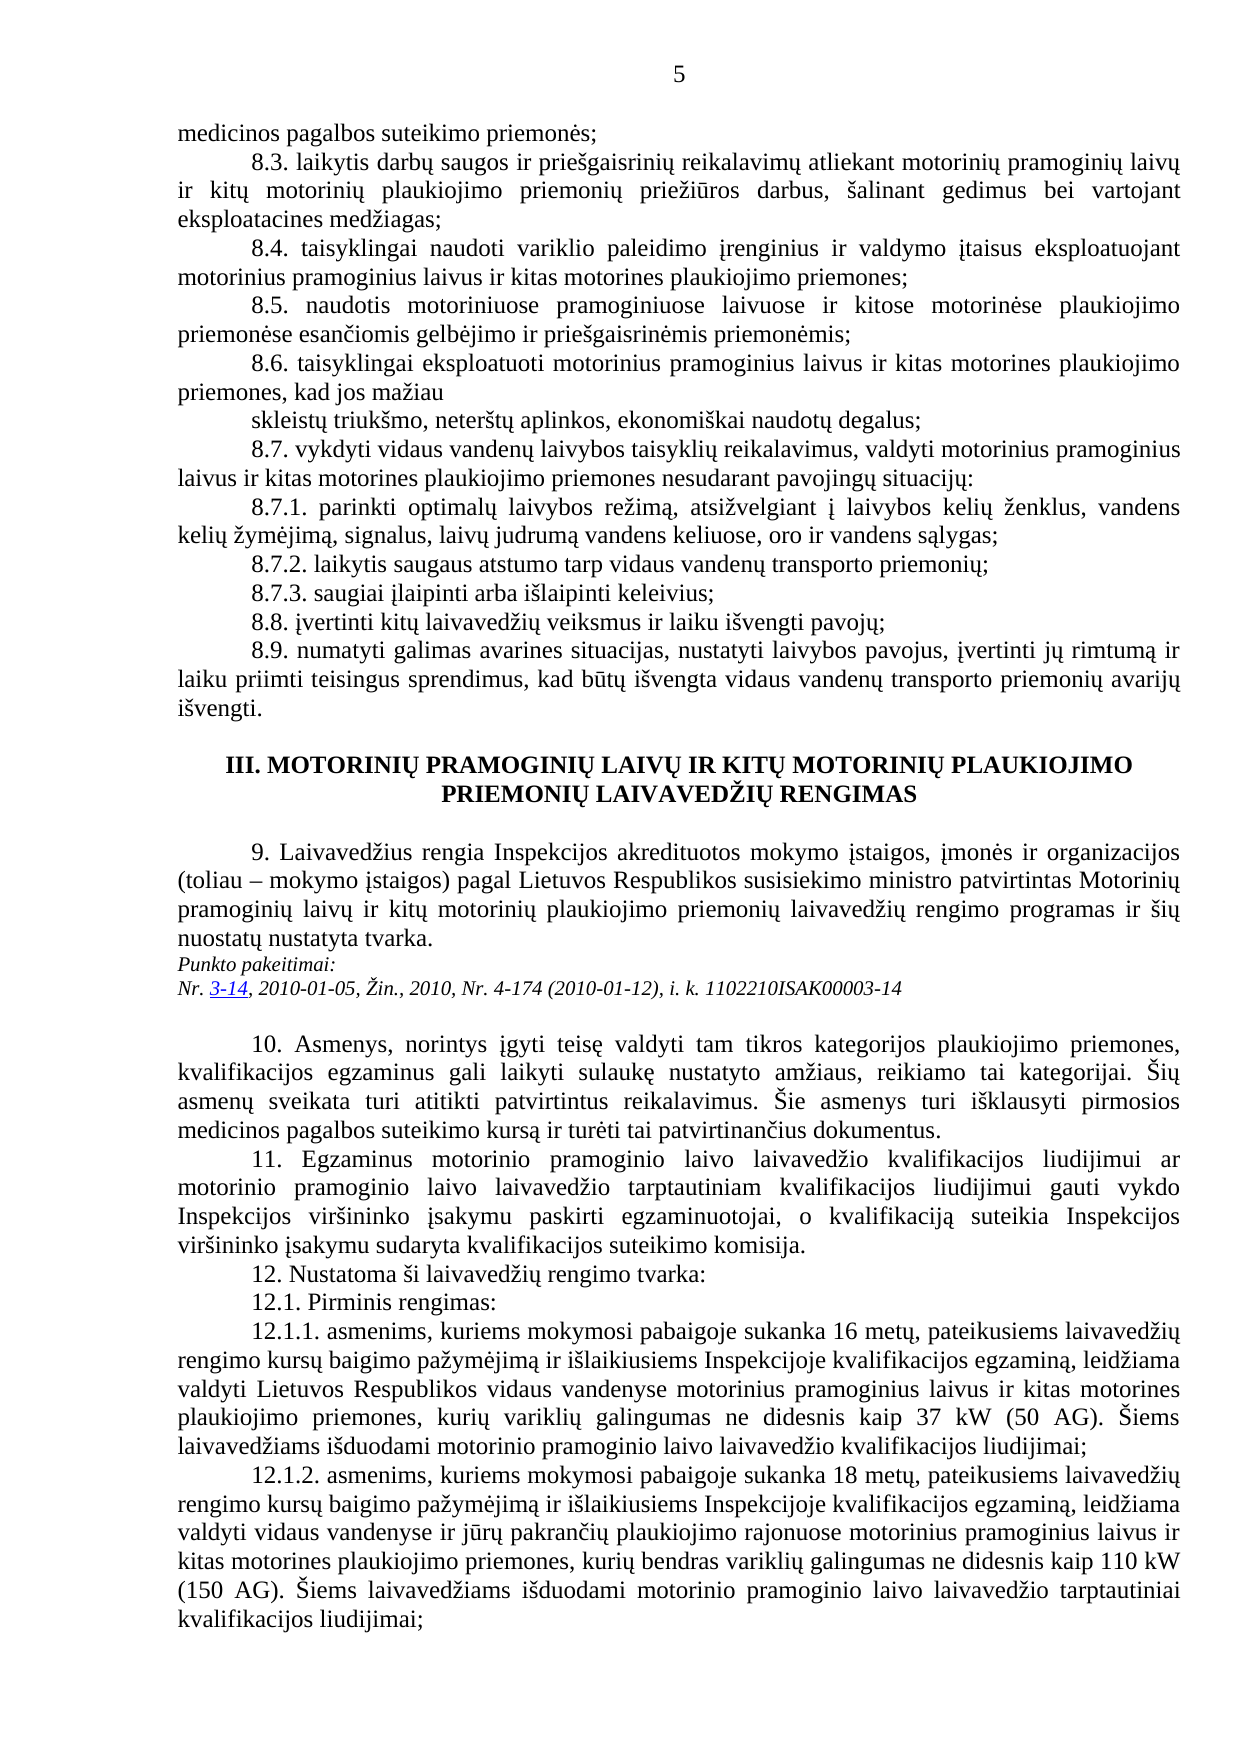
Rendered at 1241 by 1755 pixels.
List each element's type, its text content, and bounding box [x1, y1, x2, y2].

text 8.7.2. laikytis saugaus atstumo tarp vidaus vandenų transporto priemonių; [177, 549, 1181, 578]
text 12.1.1. asmenims, kuriems mokymosi pabaigoje sukanka 16 metų, pateikusiems laivavedžių rengimo kursų baigimo pažymėjimą ir išlaikiusiems Inspekcijoje kvalifikacijos egzaminą, leidžiama valdyti Lietuvos Respublikos vidaus vandenyse motorinius pramoginius laivus ir kitas motorines plaukiojimo priemones, kurių variklių galingumas ne didesnis kaip 37 kW (50 AG). Šiems laivavedžiams išduodami motorinio pramoginio laivo laivavedžio kvalifikacijos liudijimai; [177, 1316, 1181, 1460]
text 8.7.1. parinkti optimalų laivybos režimą, atsižvelgiant į laivybos kelių ženklus, vandens kelių žymėjimą, signalus, laivų judrumą vandens keliuose, oro ir vandens sąlygas; [177, 492, 1181, 549]
text 11. Egzaminus motorinio pramoginio laivo laivavedžio kvalifikacijos liudijimui ar motorinio pramoginio laivo laivavedžio tarptautiniam kvalifikacijos liudijimui gauti vykdo Inspekcijos viršininko įsakymu paskirti egzaminuotojai, o kvalifikaciją suteikia Inspekcijos viršininko įsakymu sudaryta kvalifikacijos suteikimo komisija. [177, 1144, 1181, 1259]
text Punkto pakeitimai: [177, 952, 1181, 976]
text III. MOTORINIŲ PRAMOGINIŲ LAIVŲ IR KITŲ MOTORINIŲ PLAUKIOJIMO PRIEMONIŲ LAIVAVEDŽIŲ RENGIMAS [177, 751, 1181, 808]
text 8.7. vykdyti vidaus vandenų laivybos taisyklių reikalavimus, valdyti motorinius pramoginius laivus ir kitas motorines plaukiojimo priemones nesudarant pavojingų situacijų: [177, 434, 1181, 492]
text 8.4. taisyklingai naudoti variklio paleidimo įrenginius ir valdymo įtaisus eksploatuojant motorinius pramoginius laivus ir kitas motorines plaukiojimo priemones; [177, 233, 1181, 291]
text 9. Laivavedžius rengia Inspekcijos akredituotos mokymo įstaigos, įmonės ir organizacijos (toliau – mokymo įstaigos) pagal Lietuvos Respublikos susisiekimo ministro patvirtintas Motorinių pramoginių laivų ir kitų motorinių plaukiojimo priemonių laivavedžių rengimo programas ir šių nuostatų nustatyta tvarka. [177, 837, 1181, 952]
text 12.1. Pirminis rengimas: [177, 1287, 1181, 1316]
text skleistų triukšmo, neterštų aplinkos, ekonomiškai naudotų degalus; [177, 406, 1181, 434]
text medicinos pagalbos suteikimo priemonės; [177, 118, 1181, 147]
text 10. Asmenys, norintys įgyti teisę valdyti tam tikros kategorijos plaukiojimo priemones, kvalifikacijos egzaminus gali laikyti sulaukę nustatyto amžiaus, reikiamo tai kategorijai. Šių asmenų sveikata turi atitikti patvirtintus reikalavimus. Šie asmenys turi išklausyti pirmosios medicinos pagalbos suteikimo kursą ir turėti tai patvirtinančius dokumentus. [177, 1029, 1181, 1144]
text 8.5. naudotis motoriniuose pramoginiuose laivuose ir kitose motorinėse plaukiojimo priemonėse esančiomis gelbėjimo ir priešgaisrinėmis priemonėmis; [177, 291, 1181, 348]
text Nr. 3-14, 2010-01-05, Žin., 2010, Nr. 4-174 (2010-01-12), i. k. 1102210ISAK00003-14 [177, 976, 1181, 1000]
text 8.8. įvertinti kitų laivavedžių veiksmus ir laiku išvengti pavojų; [177, 607, 1181, 636]
text 12.1.2. asmenims, kuriems mokymosi pabaigoje sukanka 18 metų, pateikusiems laivavedžių rengimo kursų baigimo pažymėjimą ir išlaikiusiems Inspekcijoje kvalifikacijos egzaminą, leidžiama valdyti vidaus vandenyse ir jūrų pakrančių plaukiojimo rajonuose motorinius pramoginius laivus ir kitas motorines plaukiojimo priemones, kurių bendras variklių galingumas ne didesnis kaip 110 kW (150 AG). Šiems laivavedžiams išduodami motorinio pramoginio laivo laivavedžio tarptautiniai kvalifikacijos liudijimai; [177, 1460, 1181, 1632]
text 8.6. taisyklingai eksploatuoti motorinius pramoginius laivus ir kitas motorines plaukiojimo priemones, kad jos mažiau [177, 348, 1181, 406]
text 8.7.3. saugiai įlaipinti arba išlaipinti keleivius; [177, 578, 1181, 607]
text 8.9. numatyti galimas avarines situacijas, nustatyti laivybos pavojus, įvertinti jų rimtumą ir laiku priimti teisingus sprendimus, kad būtų išvengta vidaus vandenų transporto priemonių avarijų išvengti. [177, 636, 1181, 722]
text 12. Nustatoma ši laivavedžių rengimo tvarka: [177, 1259, 1181, 1287]
text 8.3. laikytis darbų saugos ir priešgaisrinių reikalavimų atliekant motorinių pramoginių laivų ir kitų motorinių plaukiojimo priemonių priežiūros darbus, šalinant gedimus bei vartojant eksploatacines medžiagas; [177, 147, 1181, 233]
